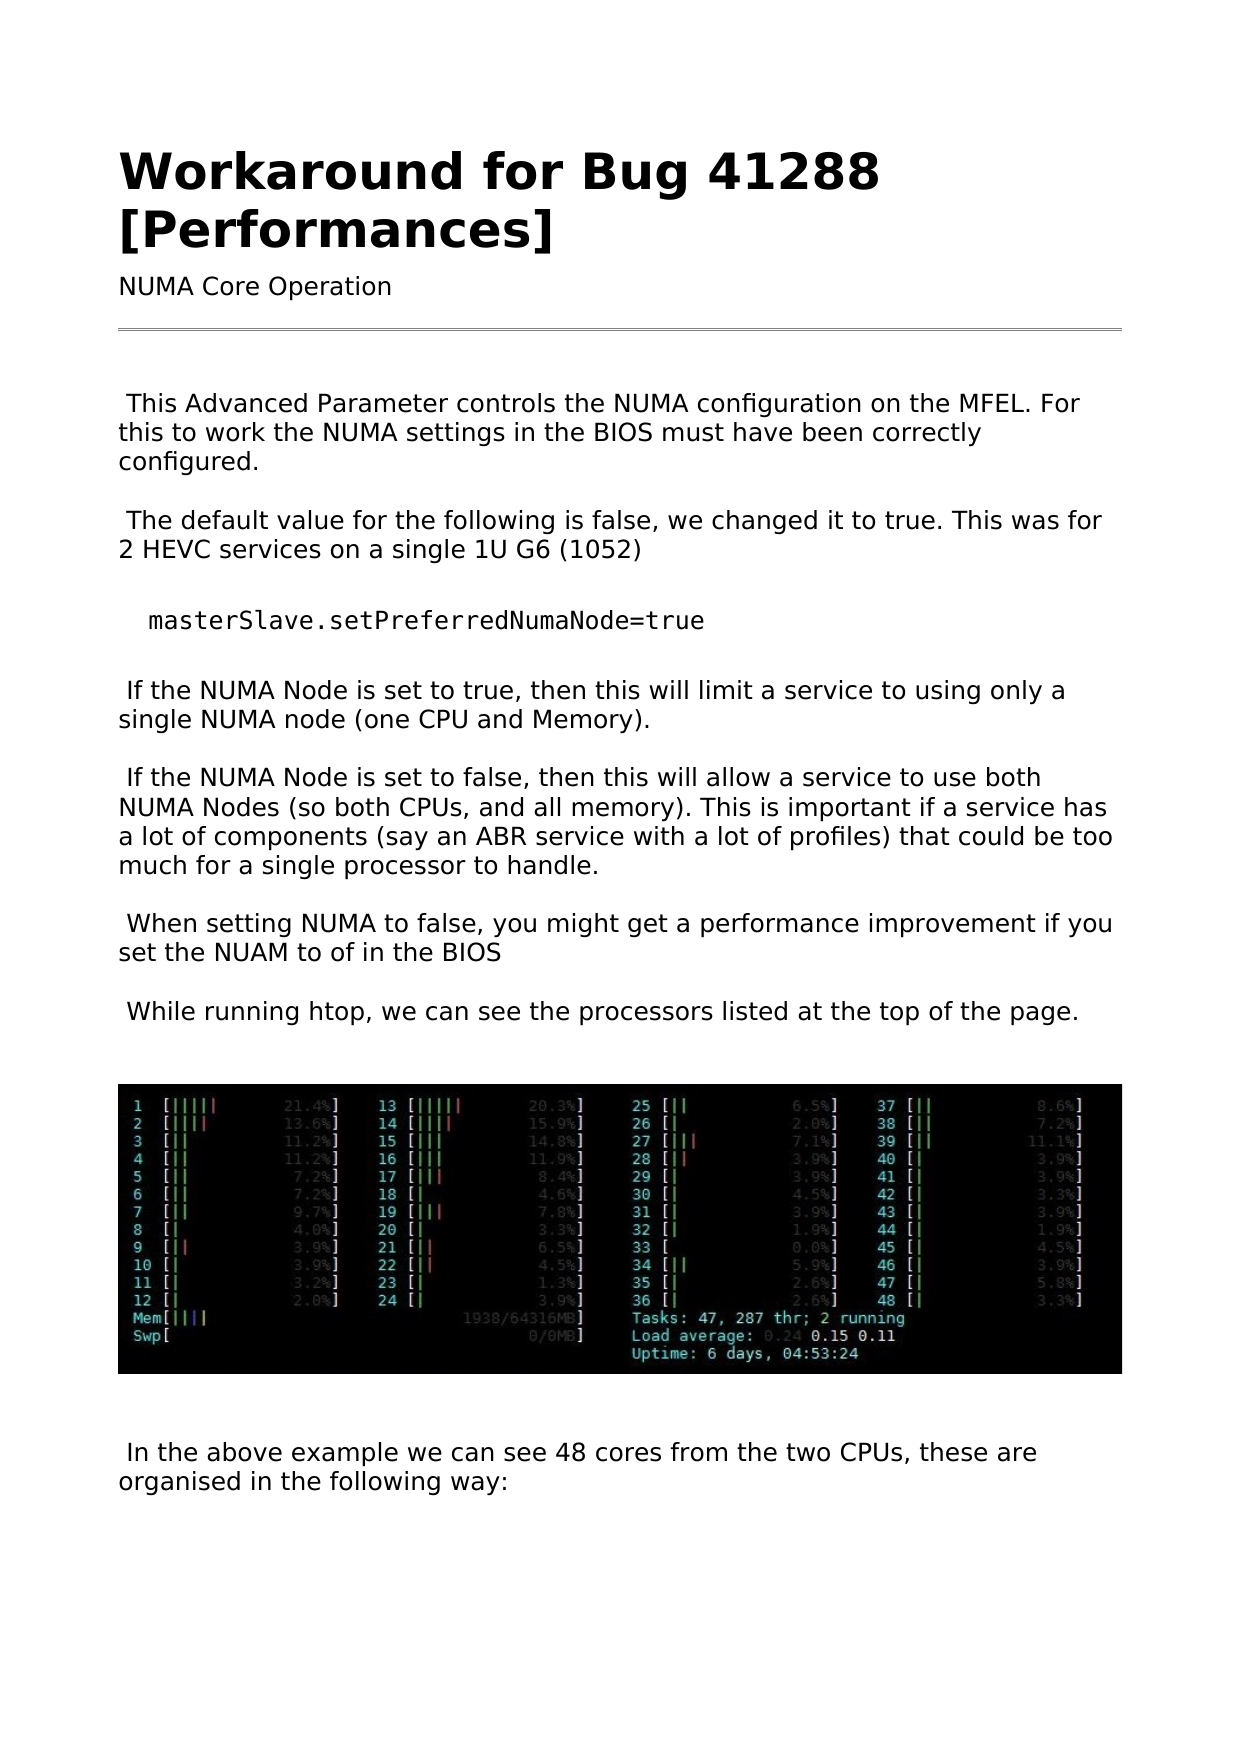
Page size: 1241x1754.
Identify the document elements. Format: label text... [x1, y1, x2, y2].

text This Advanced Parameter controls the NUMA configuration on the MFEL. For this to work the NUMA settings in the BIOS must have been correctly configured. The default value for the following is false, we changed it to true. This was for 2 HEVC services on a single 1U G6 (1052) [118, 360, 1122, 593]
text NUMA Core Operation [118, 272, 1122, 301]
picture [118, 1084, 1123, 1374]
text In the above example we can see 48 cores from the two CPUs, these are organised in the following way: [118, 1374, 1122, 1554]
text masterSlave.setPreferredNumaNode=true [118, 606, 1122, 635]
text If the NUMA Node is set to true, then this will limit a service to using only a single NUMA node (one CPU and Memory). If the NUMA Node is set to false, then this will allow a service to use both NUMA Nodes (so both CPUs, and all memory). This is important if a service has a lot of components (say an ABR service with a lot of profiles) that could be too much for a single processor to handle. When setting NUMA to false, you might get a performance improvement if you set the NUAM to of in the BIOS While running htop, we can see the processors listed at the top of the page. [118, 647, 1122, 1084]
subtitle Workaround for Bug 41288 [Performances] [118, 143, 1122, 259]
